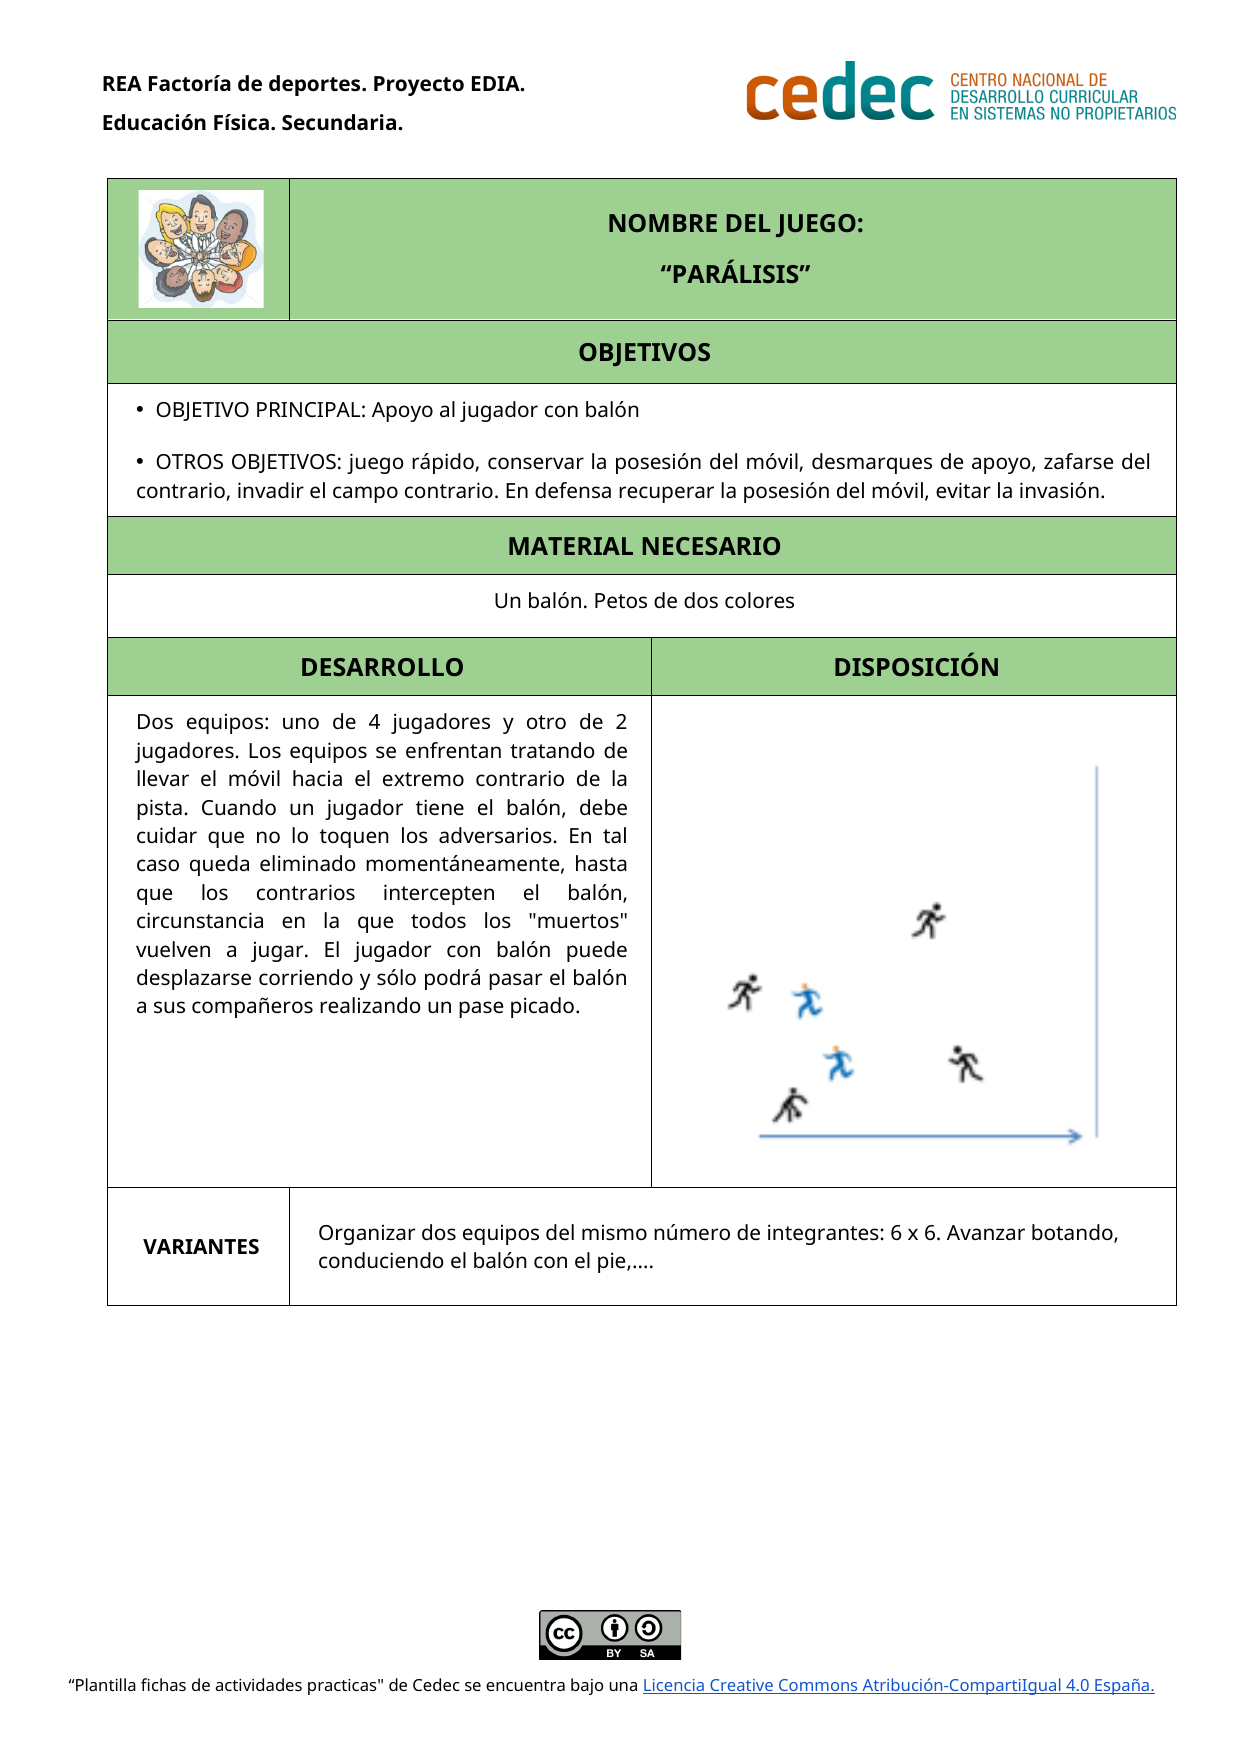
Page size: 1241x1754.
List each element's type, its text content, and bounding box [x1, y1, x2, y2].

table_cell DISPOSICIÓN [652, 638, 1176, 695]
picture [539, 1610, 682, 1660]
table_header [108, 179, 289, 319]
table_cell DESARROLLO [108, 638, 651, 695]
table_header NOMBRE DEL JUEGO: “PARÁLISIS” [290, 179, 1176, 319]
table_cell VARIANTES [108, 1188, 289, 1305]
picture [138, 190, 264, 308]
table_cell [652, 696, 1176, 1187]
picture [746, 61, 1176, 120]
table_cell Dos equipos: uno de 4 jugadores y otro de 2 jugadores. Los equipos se enfrentan tratando de llevar el móvil hacia el extremo contrario de la pista. Cuando un jugador tiene el balón, debe cuidar que no lo toquen los adversarios. En tal caso queda eliminado momentáneamente, hasta que los contrarios intercepten el balón, circunstancia en la que todos los "muertos" vuelven a jugar. El jugador con balón puede desplazarse corriendo y sólo podrá pasar el balón a sus compañeros realizando un pase picado. [108, 696, 651, 1187]
table_cell Un balón. Petos de dos colores [108, 575, 1176, 637]
table_cell OBJETIVO PRINCIPAL: Apoyo al jugador con balón OTROS OBJETIVOS: juego rápido, conservar la posesión del móvil, desmarques de apoyo, zafarse del contrario, invadir el campo contrario. En defensa recuperar la posesión del móvil, evitar la invasión. [108, 384, 1176, 516]
table_cell OBJETIVOS [108, 321, 1176, 383]
table_cell Organizar dos equipos del mismo número de integrantes: 6 x 6. Avanzar botando, conduciendo el balón con el pie,…. [290, 1188, 1176, 1305]
table_cell MATERIAL NECESARIO [108, 517, 1176, 574]
